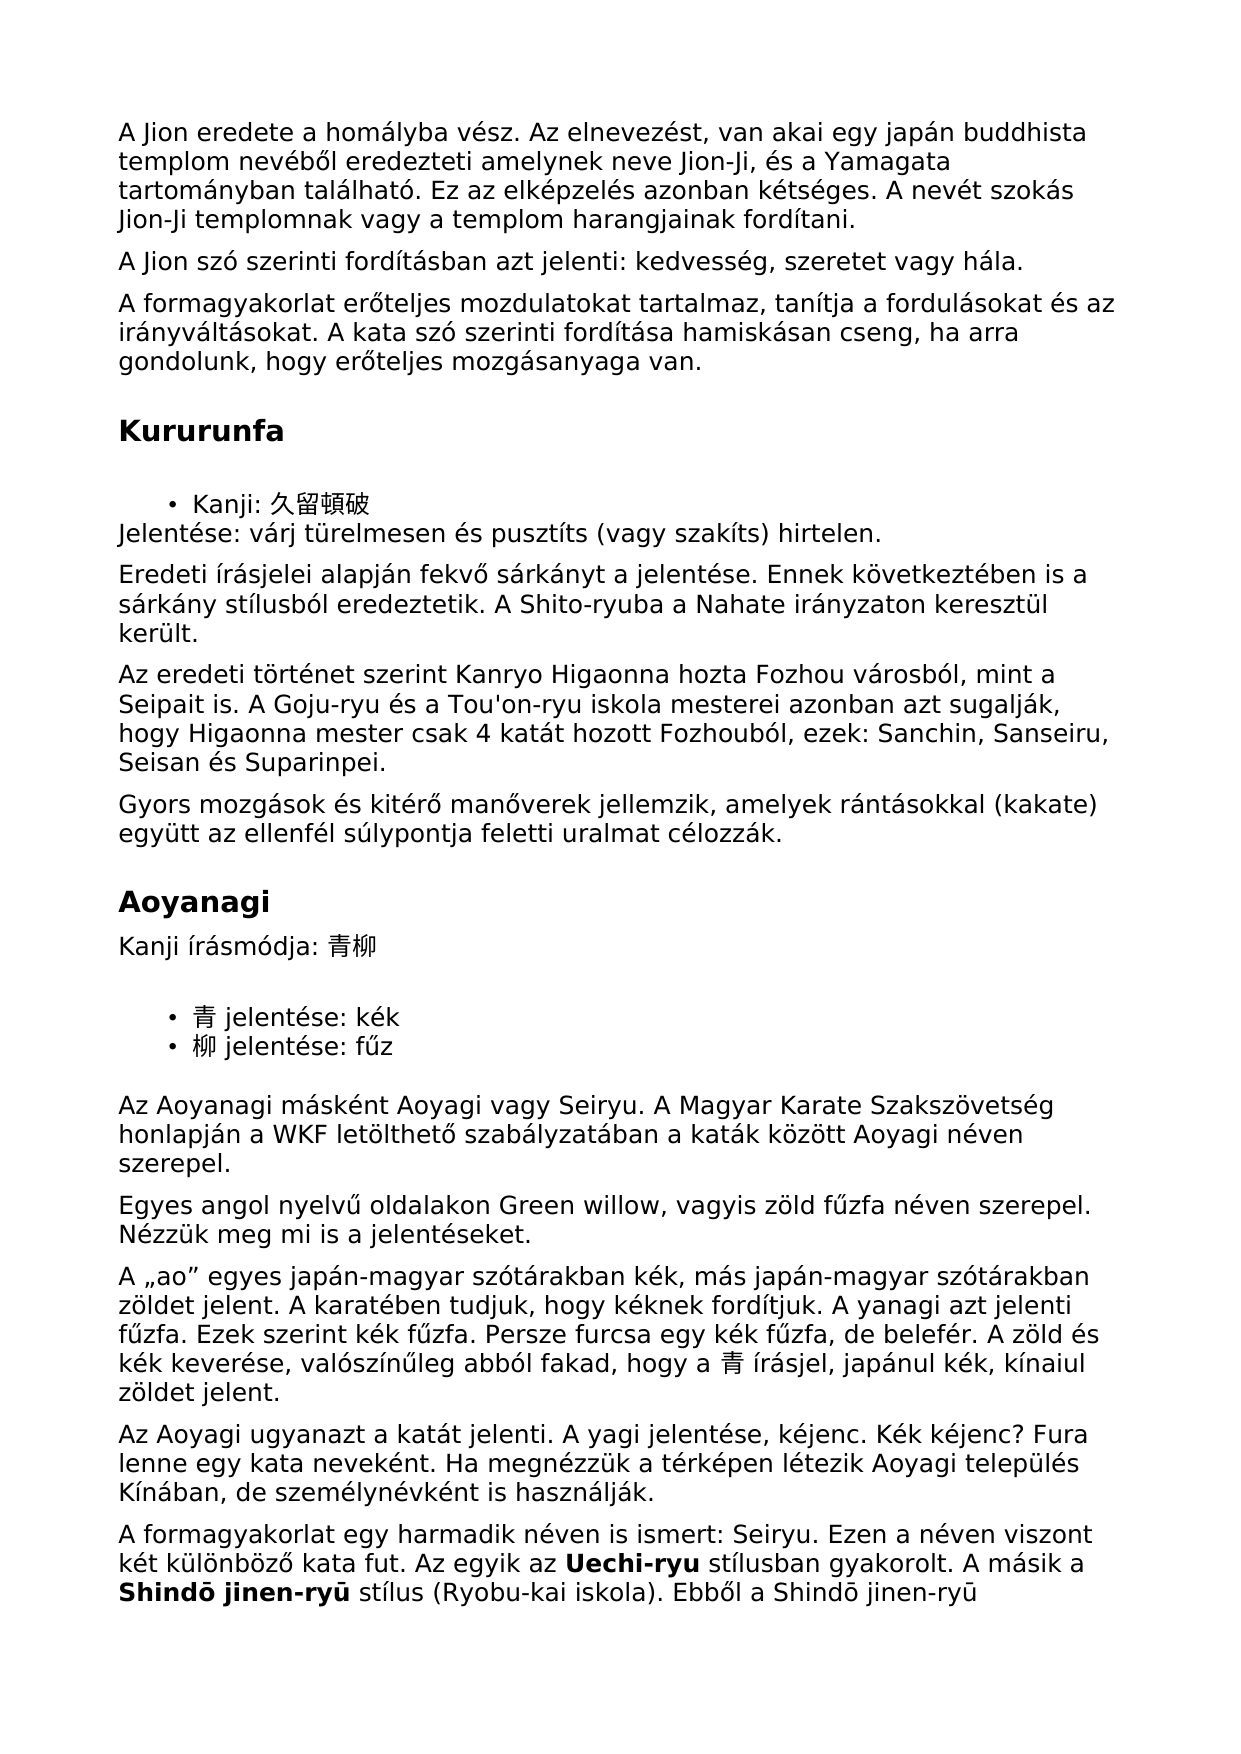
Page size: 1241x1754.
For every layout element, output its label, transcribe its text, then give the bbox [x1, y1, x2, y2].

list Kanji: 久留頓破 [177, 490, 1122, 519]
text A Jion eredete a homályba vész. Az elnevezést, van akai egy japán buddhista templom nevéből eredezteti amelynek neve Jion-Ji, és a Yamagata tartományban található. Ez az elképzelés azonban kétséges. A nevét szokás Jion-Ji templomnak vagy a templom harangjainak fordítani. [118, 118, 1122, 235]
subtitle Kururunfa [118, 414, 1122, 448]
list 青 jelentése: kék [177, 1003, 1122, 1032]
text Az Aoyagi ugyanazt a katát jelenti. A yagi jelentése, kéjenc. Kék kéjenc? Fura lenne egy kata neveként. Ha megnézzük a térképen létezik Aoyagi település Kínában, de személynévként is használják. [118, 1420, 1122, 1508]
list 柳 jelentése: fűz [177, 1032, 1122, 1062]
text Eredeti írásjelei alapján fekvő sárkányt a jelentése. Ennek következtében is a sárkány stílusból eredeztetik. A Shito-ryuba a Nahate irányzaton keresztül került. [118, 561, 1122, 648]
text Az Aoyanagi másként Aoyagi vagy Seiryu. A Magyar Karate Szakszövetség honlapján a WKF letölthető szabályzatában a katák között Aoyagi néven szerepel. [118, 1091, 1122, 1179]
text A formagyakorlat erőteljes mozdulatokat tartalmaz, tanítja a fordulásokat és az irányváltásokat. A kata szó szerinti fordítása hamiskásan cseng, ha arra gondolunk, hogy erőteljes mozgásanyaga van. [118, 289, 1122, 376]
text A Jion szó szerinti fordításban azt jelenti: kedvesség, szeretet vagy hála. [118, 247, 1122, 276]
text Gyors mozgások és kitérő manőverek jellemzik, amelyek rántásokkal (kakate) együtt az ellenfél súlypontja feletti uralmat célozzák. [118, 790, 1122, 848]
subtitle Aoyanagi [118, 886, 1122, 920]
text A formagyakorlat egy harmadik néven is ismert: Seiryu. Ezen a néven viszont két különböző kata fut. Az egyik az Uechi-ryu stílusban gyakorolt. A másik a Shindō jinen-ryū stílus (Ryobu-kai iskola). Ebből a Shindō jinen-ryū [118, 1520, 1122, 1608]
text A „ao” egyes japán-magyar szótárakban kék, más japán-magyar szótárakban zöldet jelent. A karatében tudjuk, hogy kéknek fordítjuk. A yanagi azt jelenti fűzfa. Ezek szerint kék fűzfa. Persze furcsa egy kék fűzfa, de belefér. A zöld és kék keverése, valószínűleg abból fakad, hogy a 青 írásjel, japánul kék, kínaiul zöldet jelent. [118, 1262, 1122, 1408]
text Az eredeti történet szerint Kanryo Higaonna hozta Fozhou városból, mint a Seipait is. A Goju-ryu és a Tou'on-ryu iskola mesterei azonban azt sugalják, hogy Higaonna mester csak 4 katát hozott Fozhouból, ezek: Sanchin, Sanseiru, Seisan és Suparinpei. [118, 661, 1122, 777]
text Jelentése: várj türelmesen és pusztíts (vagy szakíts) hirtelen. [118, 519, 1122, 548]
text Egyes angol nyelvű oldalakon Green willow, vagyis zöld fűzfa néven szerepel. Nézzük meg mi is a jelentéseket. [118, 1191, 1122, 1249]
text Kanji írásmódja: 青柳 [118, 932, 1122, 961]
